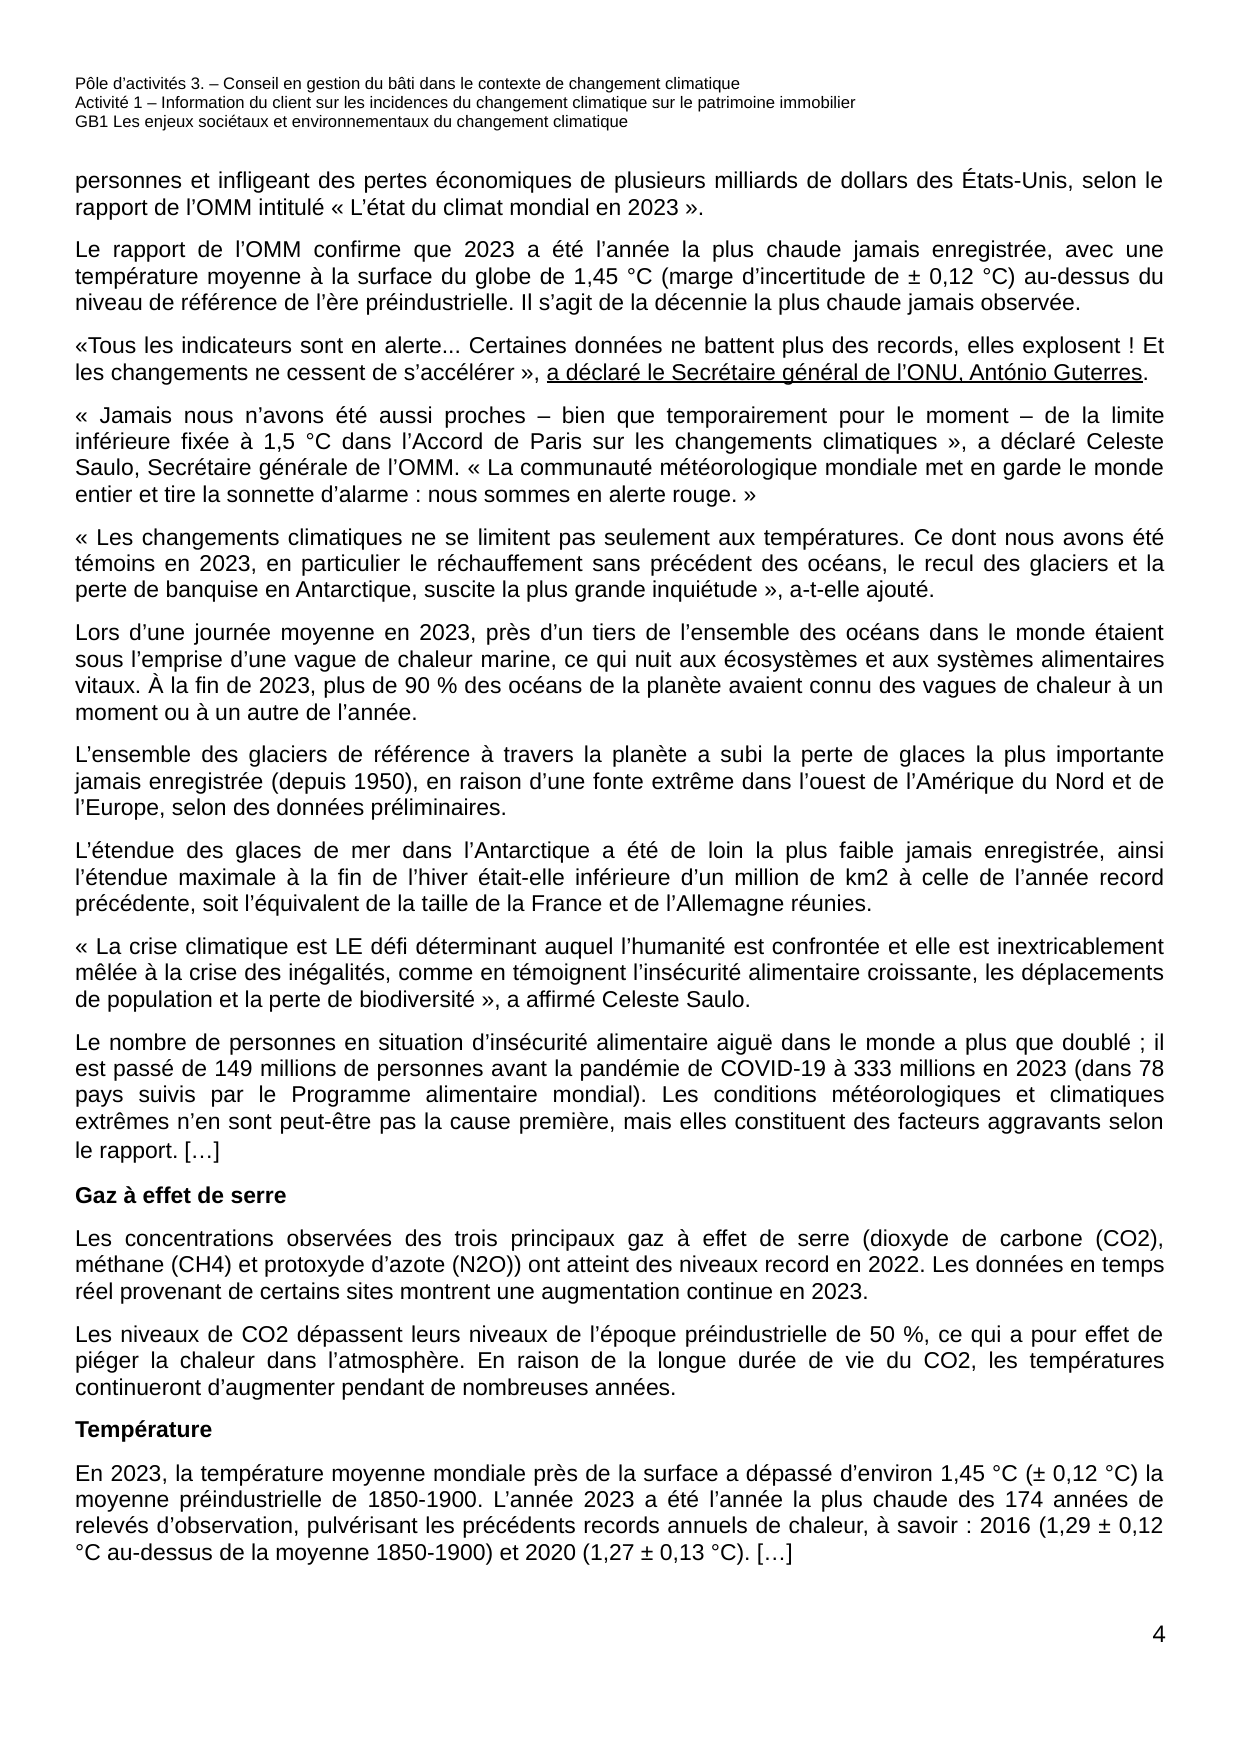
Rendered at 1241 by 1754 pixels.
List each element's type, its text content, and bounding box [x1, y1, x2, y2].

text «Tous les indicateurs sont en alerte... Certaines données ne battent plus des records, elles explosent ! Et les changements ne cessent de s’accélérer », a déclaré le Secrétaire général de l’ONU, António Guterres. [75, 332, 1165, 385]
text Gaz à effet de serre [75, 1182, 1165, 1208]
text Les concentrations observées des trois principaux gaz à effet de serre (dioxyde de carbone (CO2), méthane (CH4) et protoxyde d’azote (N2O)) ont atteint des niveaux record en 2022. Les données en temps réel provenant de certains sites montrent une augmentation continue en 2023. [75, 1225, 1165, 1304]
text Température [75, 1416, 1165, 1443]
text « La crise climatique est LE défi déterminant auquel l’humanité est confrontée et elle est inextricablement mêlée à la crise des inégalités, comme en témoignent l’insécurité alimentaire croissante, les déplacements de population et la perte de biodiversité », a affirmé Celeste Saulo. [75, 933, 1165, 1012]
text « Jamais nous n’avons été aussi proches – bien que temporairement pour le moment – de la limite inférieure fixée à 1,5 °C dans l’Accord de Paris sur les changements climatiques », a déclaré Celeste Saulo, Secrétaire générale de l’OMM. « La communauté météorologique mondiale met en garde le monde entier et tire la sonnette d’alarme : nous sommes en alerte rouge. » [75, 402, 1165, 507]
text personnes et infligeant des pertes économiques de plusieurs milliards de dollars des États-Unis, selon le rapport de l’OMM intitulé « L’état du climat mondial en 2023 ». [75, 167, 1165, 220]
text « Les changements climatiques ne se limitent pas seulement aux températures. Ce dont nous avons été témoins en 2023, en particulier le réchauffement sans précédent des océans, le recul des glaciers et la perte de banquise en Antarctique, suscite la plus grande inquiétude », a-t-elle ajouté. [75, 524, 1165, 603]
text Les niveaux de CO2 dépassent leurs niveaux de l’époque préindustrielle de 50 %, ce qui a pour effet de piéger la chaleur dans l’atmosphère. En raison de la longue durée de vie du CO2, les températures continueront d’augmenter pendant de nombreuses années. [75, 1321, 1165, 1400]
text Le nombre de personnes en situation d’insécurité alimentaire aiguë dans le monde a plus que doublé ; il est passé de 149 millions de personnes avant la pandémie de COVID-19 à 333 millions en 2023 (dans 78 pays suivis par le Programme alimentaire mondial). Les conditions météorologiques et climatiques extrêmes n’en sont peut-être pas la cause première, mais elles constituent des facteurs aggravants selon le rapport. […] [75, 1029, 1165, 1165]
text Le rapport de l’OMM confirme que 2023 a été l’année la plus chaude jamais enregistrée, avec une température moyenne à la surface du globe de 1,45 °C (marge d’incertitude de ± 0,12 °C) au-dessus du niveau de référence de l’ère préindustrielle. Il s’agit de la décennie la plus chaude jamais observée. [75, 236, 1165, 316]
text L’étendue des glaces de mer dans l’Antarctique a été de loin la plus faible jamais enregistrée, ainsi l’étendue maximale à la fin de l’hiver était-elle inférieure d’un million de km2 à celle de l’année record précédente, soit l’équivalent de la taille de la France et de l’Allemagne réunies. [75, 837, 1165, 916]
text En 2023, la température moyenne mondiale près de la surface a dépassé d’environ 1,45 °C (± 0,12 °C) la moyenne préindustrielle de 1850-1900. L’année 2023 a été l’année la plus chaude des 174 années de relevés d’observation, pulvérisant les précédents records annuels de chaleur, à savoir : 2016 (1,29 ± 0,12 °C au-dessus de la moyenne 1850-1900) et 2020 (1,27 ± 0,13 °C). […] [75, 1459, 1165, 1565]
text L’ensemble des glaciers de référence à travers la planète a subi la perte de glaces la plus importante jamais enregistrée (depuis 1950), en raison d’une fonte extrême dans l’ouest de l’Amérique du Nord et de l’Europe, selon des données préliminaires. [75, 741, 1165, 821]
text Lors d’une journée moyenne en 2023, près d’un tiers de l’ensemble des océans dans le monde étaient sous l’emprise d’une vague de chaleur marine, ce qui nuit aux écosystèmes et aux systèmes alimentaires vitaux. À la fin de 2023, plus de 90 % des océans de la planète avaient connu des vagues de chaleur à un moment ou à un autre de l’année. [75, 619, 1165, 725]
